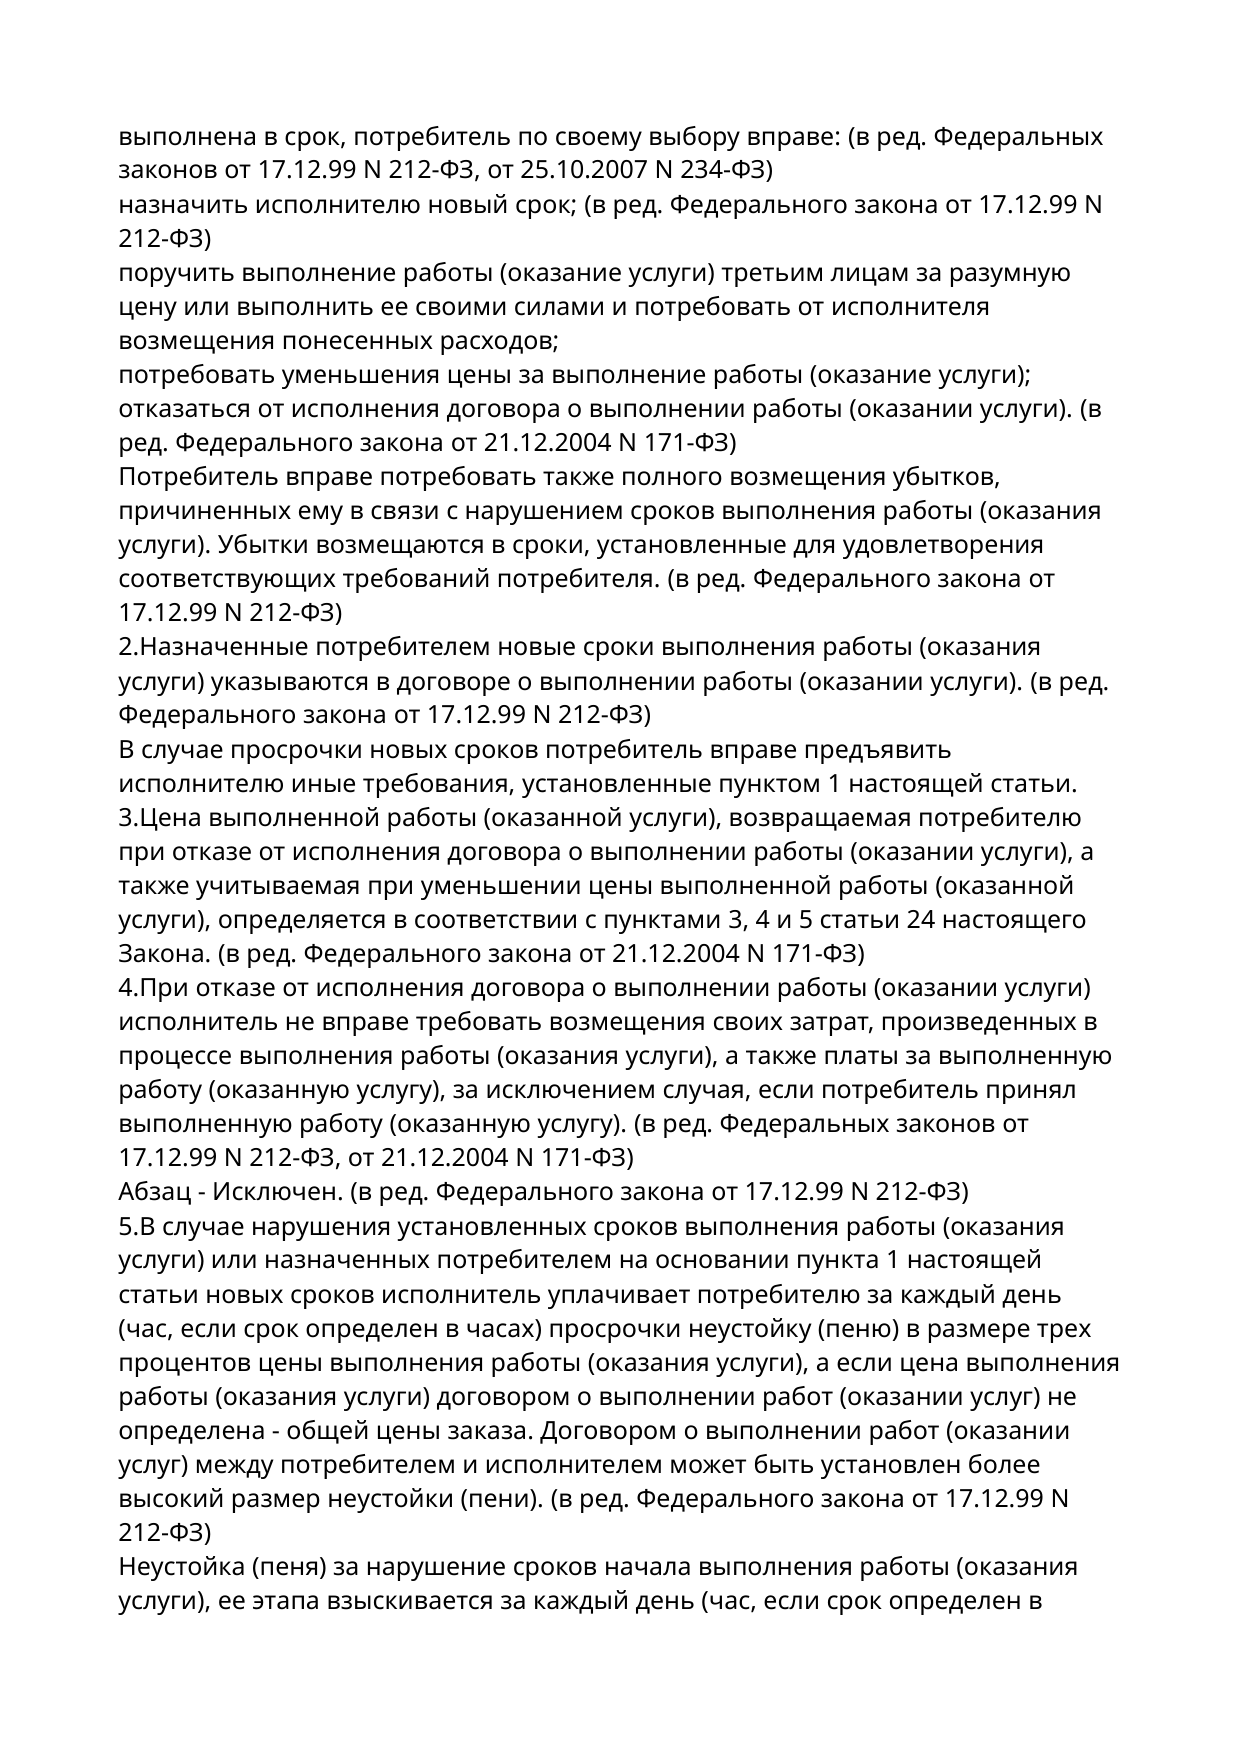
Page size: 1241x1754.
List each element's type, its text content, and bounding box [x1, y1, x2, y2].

text Абзац - Исключен. (в ред. Федерального закона от 17.12.99 N 212-ФЗ) [118, 1174, 1122, 1208]
text Неустойка (пеня) за нарушение сроков начала выполнения работы (оказания услуги), ее этапа взыскивается за каждый день (час, если срок определен в [118, 1549, 1122, 1617]
text отказаться от исполнения договора о выполнении работы (оказании услуги). (в ред. Федерального закона от 21.12.2004 N 171-ФЗ) [118, 391, 1122, 459]
text 3.Цена выполненной работы (оказанной услуги), возвращаемая потребителю при отказе от исполнения договора о выполнении работы (оказании услуги), а также учитываемая при уменьшении цены выполненной работы (оказанной услуги), определяется в соответствии с пунктами 3, 4 и 5 статьи 24 настоящего Закона. (в ред. Федерального закона от 21.12.2004 N 171-ФЗ) [118, 799, 1122, 970]
text потребовать уменьшения цены за выполнение работы (оказание услуги); [118, 357, 1122, 391]
text 2.Назначенные потребителем новые сроки выполнения работы (оказания услуги) указываются в договоре о выполнении работы (оказании услуги). (в ред. Федерального закона от 17.12.99 N 212-ФЗ) [118, 629, 1122, 731]
text 4.При отказе от исполнения договора о выполнении работы (оказании услуги) исполнитель не вправе требовать возмещения своих затрат, произведенных в процессе выполнения работы (оказания услуги), а также платы за выполненную работу (оказанную услугу), за исключением случая, если потребитель принял выполненную работу (оказанную услугу). (в ред. Федеральных законов от 17.12.99 N 212-ФЗ, от 21.12.2004 N 171-ФЗ) [118, 970, 1122, 1174]
text 5.В случае нарушения установленных сроков выполнения работы (оказания услуги) или назначенных потребителем на основании пункта 1 настоящей статьи новых сроков исполнитель уплачивает потребителю за каждый день (час, если срок определен в часах) просрочки неустойку (пеню) в размере трех процентов цены выполнения работы (оказания услуги), а если цена выполнения работы (оказания услуги) договором о выполнении работ (оказании услуг) не определена - общей цены заказа. Договором о выполнении работ (оказании услуг) между потребителем и исполнителем может быть установлен более высокий размер неустойки (пени). (в ред. Федерального закона от 17.12.99 N 212-ФЗ) [118, 1208, 1122, 1549]
text В случае просрочки новых сроков потребитель вправе предъявить исполнителю иные требования, установленные пунктом 1 настоящей статьи. [118, 731, 1122, 799]
text поручить выполнение работы (оказание услуги) третьим лицам за разумную цену или выполнить ее своими силами и потребовать от исполнителя возмещения понесенных расходов; [118, 254, 1122, 357]
text Потребитель вправе потребовать также полного возмещения убытков, причиненных ему в связи с нарушением сроков выполнения работы (оказания услуги). Убытки возмещаются в сроки, установленные для удовлетворения соответствующих требований потребителя. (в ред. Федерального закона от 17.12.99 N 212-ФЗ) [118, 459, 1122, 629]
text выполнена в срок, потребитель по своему выбору вправе: (в ред. Федеральных законов от 17.12.99 N 212-ФЗ, от 25.10.2007 N 234-ФЗ) [118, 118, 1122, 186]
text назначить исполнителю новый срок; (в ред. Федерального закона от 17.12.99 N 212-ФЗ) [118, 186, 1122, 254]
